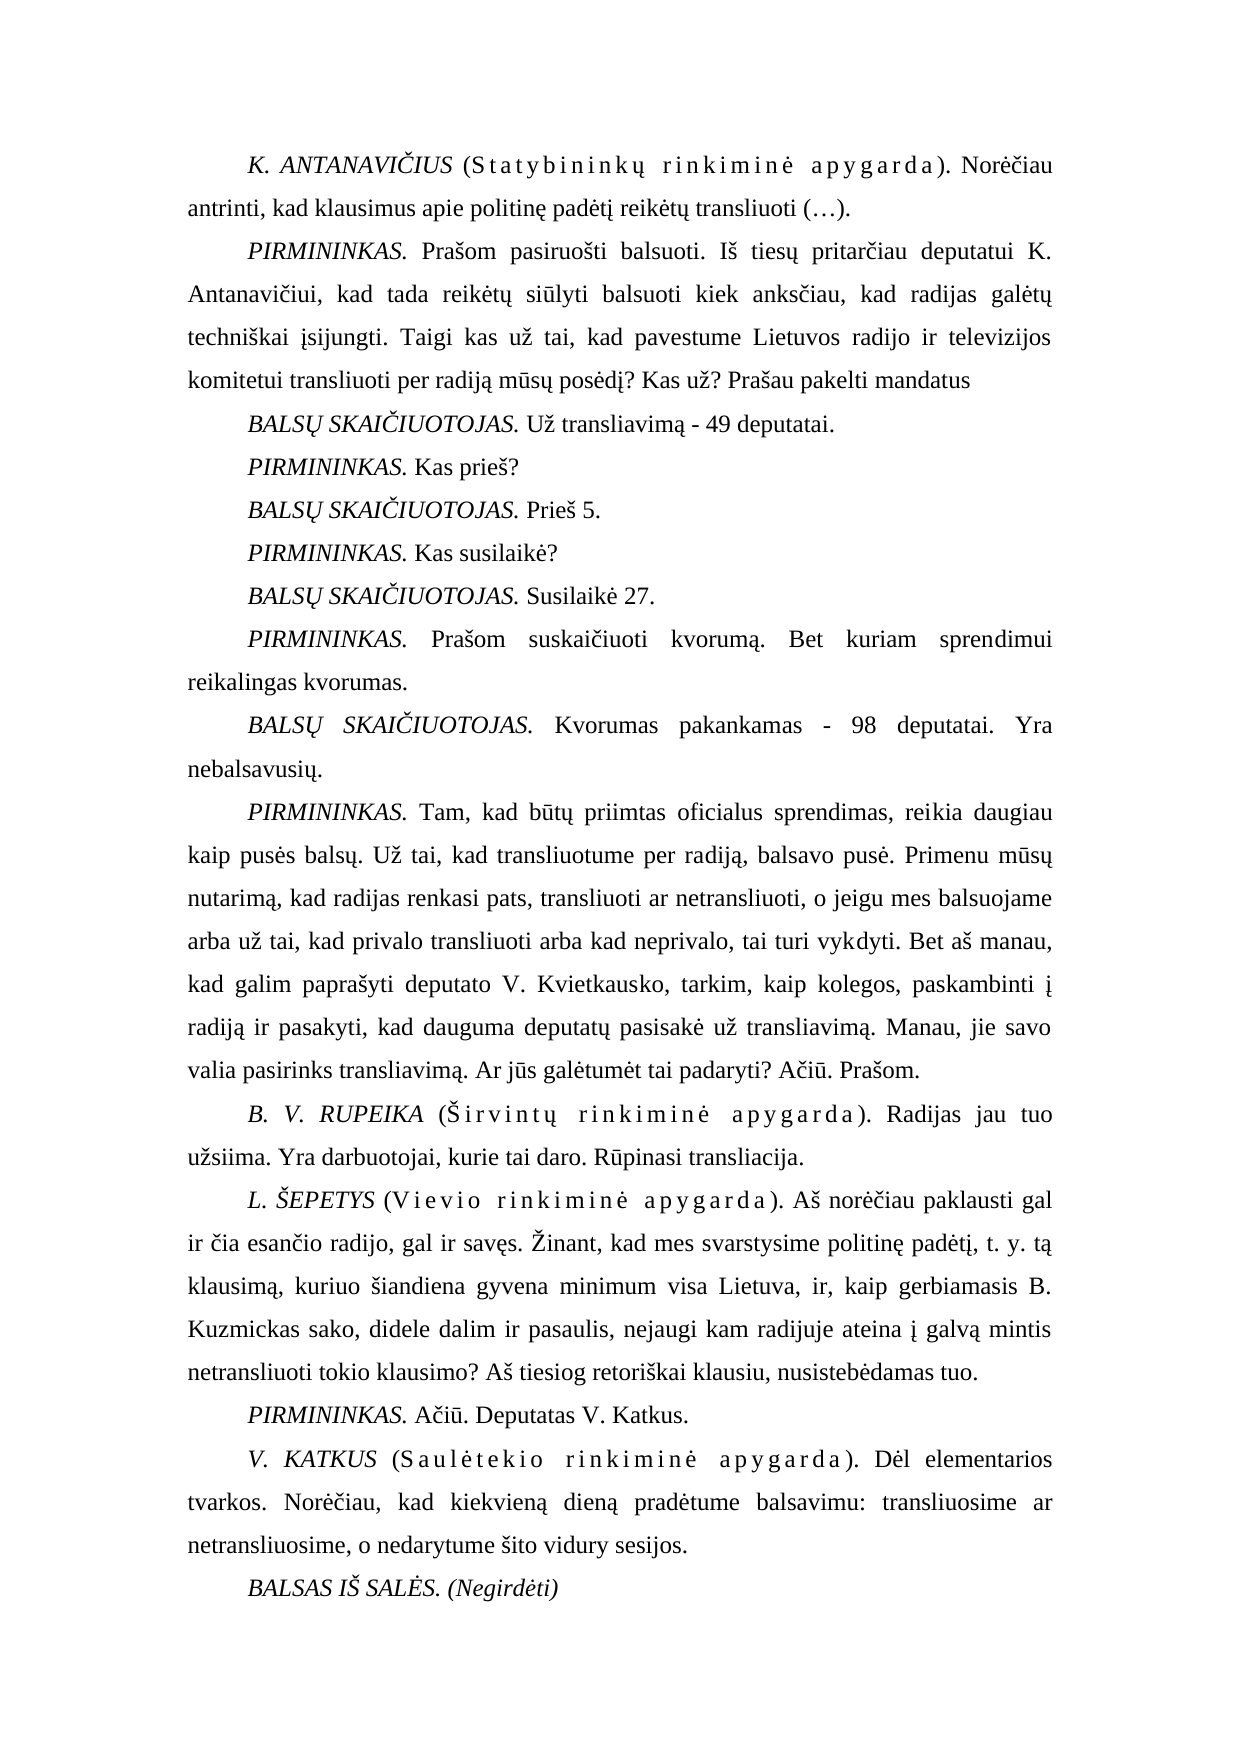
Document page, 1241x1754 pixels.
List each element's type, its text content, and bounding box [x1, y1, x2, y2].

text V. KATKUS (Saulėtekio rinkiminė apygarda). Dėl elementarios tvarkos. Norėčiau, kad kiekvieną dieną pradė­tume balsavimu: transliuosime ar netransliuosime, o nedarytume šito vidury sesijos. [187, 1444, 1053, 1559]
text BALSŲ SKAIČIUOTOJAS. Už transliavimą - 49 deputatai. [187, 409, 1053, 437]
text BALSAS IŠ SALĖS. (Negirdėti) [187, 1573, 1053, 1602]
text PIRMININKAS. Prašom pasiruošti balsuoti. Iš tiesų pritarčiau deputatui K. Antanavičiui, kad tada reikėtų siūlyti balsuoti kiek anksčiau, kad radijas galėtų techniškai įsijungti. Taigi kas už tai, kad pavestume Lietuvos radijo ir televizijos komitetui trans­liuoti per radiją mūsų posėdį? Kas už? Prašau pakelti mandatus­ [187, 236, 1053, 394]
text BALSŲ SKAIČIUOTOJAS. Susilaikė 27. [187, 581, 1053, 610]
text L. ŠEPETYS (Vievio rinkiminė apygarda). Aš no­rėčiau paklausti gal ir čia esančio radijo, gal ir savęs. Žinant, kad mes svarstysime politinę padėtį, t. y. tą klausimą, kuriuo šiandiena gyvena minimum visa Lietuva, ir, kaip gerbiamasis B. Kuzmickas sako, didele dalim ir pasaulis, nejaugi kam radijuje ateina į galvą mintis netransliuoti tokio klausimo? Aš tiesiog retoriškai klausiu, nusistebėdamas tuo. [187, 1185, 1053, 1386]
text PIRMININKAS. Tam, kad būtų priimtas oficialus sprendimas, rei­kia daugiau kaip pusės balsų. Už tai, kad transliuotume per ra­diją, balsavo pusė. Primenu mūsų nutarimą, kad radijas renkasi pats, transliuoti ar netransliuoti, o jeigu mes balsuojame arba už tai, kad privalo transliuoti arba kad neprivalo, tai turi vyk­dyti. Bet aš manau, kad galim paprašyti deputato V. Kvietkaus­ko, tarkim, kaip kolegos, paskambinti į radiją ir pasakyti, kad dauguma deputatų pasisakė už transliavimą. Manau, jie savo va­lia pasirinks transliavimą. Ar jūs galėtumėt tai padaryti? Ačiū. Prašom. [187, 797, 1053, 1084]
text BALSŲ SKAIČIUOTOJAS. Kvorumas pakankamas - 98 deputatai. Yra nebalsavusių. [187, 711, 1053, 782]
text PIRMININKAS. Kas prieš? [187, 452, 1053, 481]
text PIRMININKAS. Kas susilaikė? [187, 538, 1053, 567]
text PIRMININKAS. Prašom suskaičiuoti kvorumą. Bet kuriam spren­dimui reikalingas kvorumas. [187, 624, 1053, 696]
text B. V. RUPEIKA (Širvintų rinkiminė apygarda). Radijas jau tuo užsiima. Yra darbuotojai, kurie tai daro. Rūpinasi transliacija. [187, 1099, 1053, 1171]
text BALSŲ SKAIČIUOTOJAS. Prieš 5. [187, 495, 1053, 524]
text PIRMININKAS. Ačiū. Deputatas V. Katkus. [187, 1401, 1053, 1429]
text K. ANTANAVIČIUS (Statybininkų rinkiminė apy­garda). Norėčiau antrinti, kad klausimus apie politinę padėtį reikėtų transliuoti (…). [187, 150, 1053, 222]
